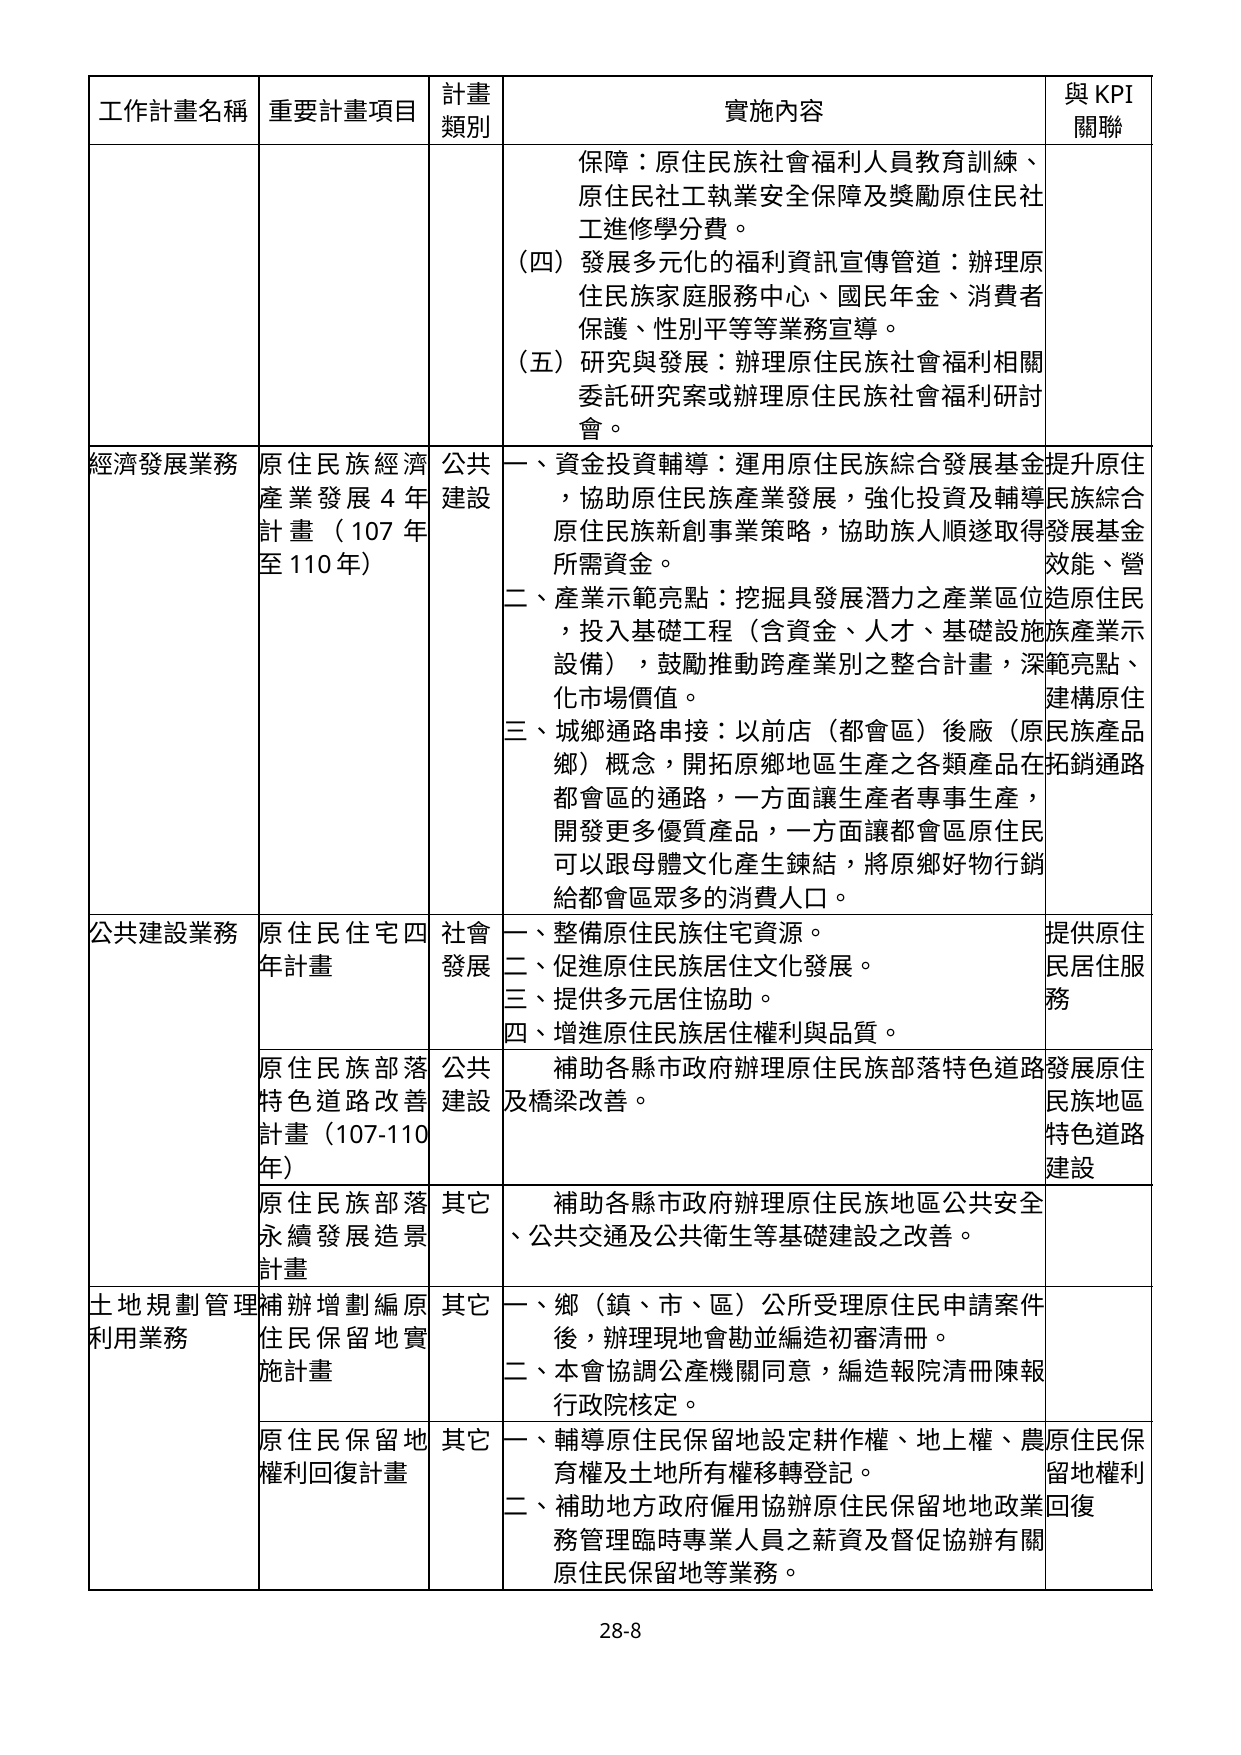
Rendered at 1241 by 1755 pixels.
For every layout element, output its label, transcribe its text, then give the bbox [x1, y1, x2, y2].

table_cell 原住民保留地權利回復計畫 [260, 1422, 428, 1589]
table_cell 補辦增劃編原住民保留地實施計畫 [260, 1287, 428, 1421]
table_cell 土地規劃管理利用業務 [90, 1287, 258, 1589]
table_cell 一、整備原住民族住宅資源。 二、促進原住民族居住文化發展。 三、提供多元居住協助。 四、增進原住民族居住權利與品質。 [504, 915, 1045, 1049]
table_cell 其它 [430, 1287, 502, 1421]
table_cell 補助各縣市政府辦理原住民族部落特色道路及橋梁改善。 [504, 1050, 1045, 1184]
table_header 與KPI 關聯 [1046, 77, 1151, 143]
table_cell [260, 145, 428, 445]
table_cell 提供原住民居住服務 [1046, 915, 1151, 1049]
table_cell [1046, 1287, 1151, 1421]
table_cell 公共建設 [430, 1050, 502, 1184]
table_cell 原住民保留地權利回復 [1046, 1422, 1151, 1589]
table_cell 公共建設 [430, 447, 502, 914]
table_cell 保障：原住民族社會福利人員教育訓練、原住民社工執業安全保障及獎勵原住民社工進修學分費。 （四）發展多元化的福利資訊宣傳管道：辦理原住民族家庭服務中心、國民年金、消費者保護、性別平等等業務宣導。 （五）研究與發展：辦理原住民族社會福利相關委託研究案或辦理原住民族社會福利研討會。 [504, 145, 1045, 445]
table_cell 一、資金投資輔導：運用原住民族綜合發展基金，協助原住民族產業發展，強化投資及輔導原住民族新創事業策略，協助族人順遂取得所需資金。 二、產業示範亮點：挖掘具發展潛力之產業區位，投入基礎工程（含資金、人才、基礎設施設備），鼓勵推動跨產業別之整合計畫，深化市場價值。 三、城鄉通路串接：以前店（都會區）後廠（原鄉）概念，開拓原鄉地區生產之各類產品在都會區的通路，一方面讓生產者專事生產，開發更多優質產品，一方面讓都會區原住民可以跟母體文化產生鍊結，將原鄉好物行銷給都會區眾多的消費人口。 [504, 447, 1045, 914]
table_cell 一、輔導原住民保留地設定耕作權、地上權、農育權及土地所有權移轉登記。 二、補助地方政府僱用協辦原住民保留地地政業務管理臨時專業人員之薪資及督促協辦有關原住民保留地等業務。 [504, 1422, 1045, 1589]
table_cell 提升原住民族綜合發展基金效能、營造原住民族產業示範亮點、建構原住民族產品拓銷通路 [1046, 447, 1151, 914]
table_header 實施內容 [504, 77, 1045, 143]
table_cell [1046, 1186, 1151, 1286]
table_header 重要計畫項目 [260, 77, 428, 143]
table_cell 原住民族部落永續發展造景計畫 [260, 1186, 428, 1286]
table_cell 公共建設業務 [90, 915, 258, 1286]
table_header 計畫類別 [430, 77, 502, 143]
table_cell 其它 [430, 1422, 502, 1589]
table_cell 補助各縣市政府辦理原住民族地區公共安全、公共交通及公共衛生等基礎建設之改善。 [504, 1186, 1045, 1286]
table_cell [430, 145, 502, 445]
table_cell 原住民住宅四年計畫 [260, 915, 428, 1049]
table_cell 經濟發展業務 [90, 447, 258, 914]
table_cell [90, 145, 258, 445]
table_header 工作計畫名稱 [90, 77, 258, 143]
table_cell 原住民族部落特色道路改善計畫（107-110年） [260, 1050, 428, 1184]
table_cell 社會發展 [430, 915, 502, 1049]
table_cell 發展原住民族地區特色道路建設 [1046, 1050, 1151, 1184]
table_cell 其它 [430, 1186, 502, 1286]
table_cell [1046, 145, 1151, 445]
table_cell 一、鄉（鎮、市、區）公所受理原住民申請案件後，辦理現地會勘並編造初審清冊。 二、本會協調公產機關同意，編造報院清冊陳報行政院核定。 [504, 1287, 1045, 1421]
table_cell 原住民族經濟產業發展4年計畫（107年至110年） [260, 447, 428, 914]
